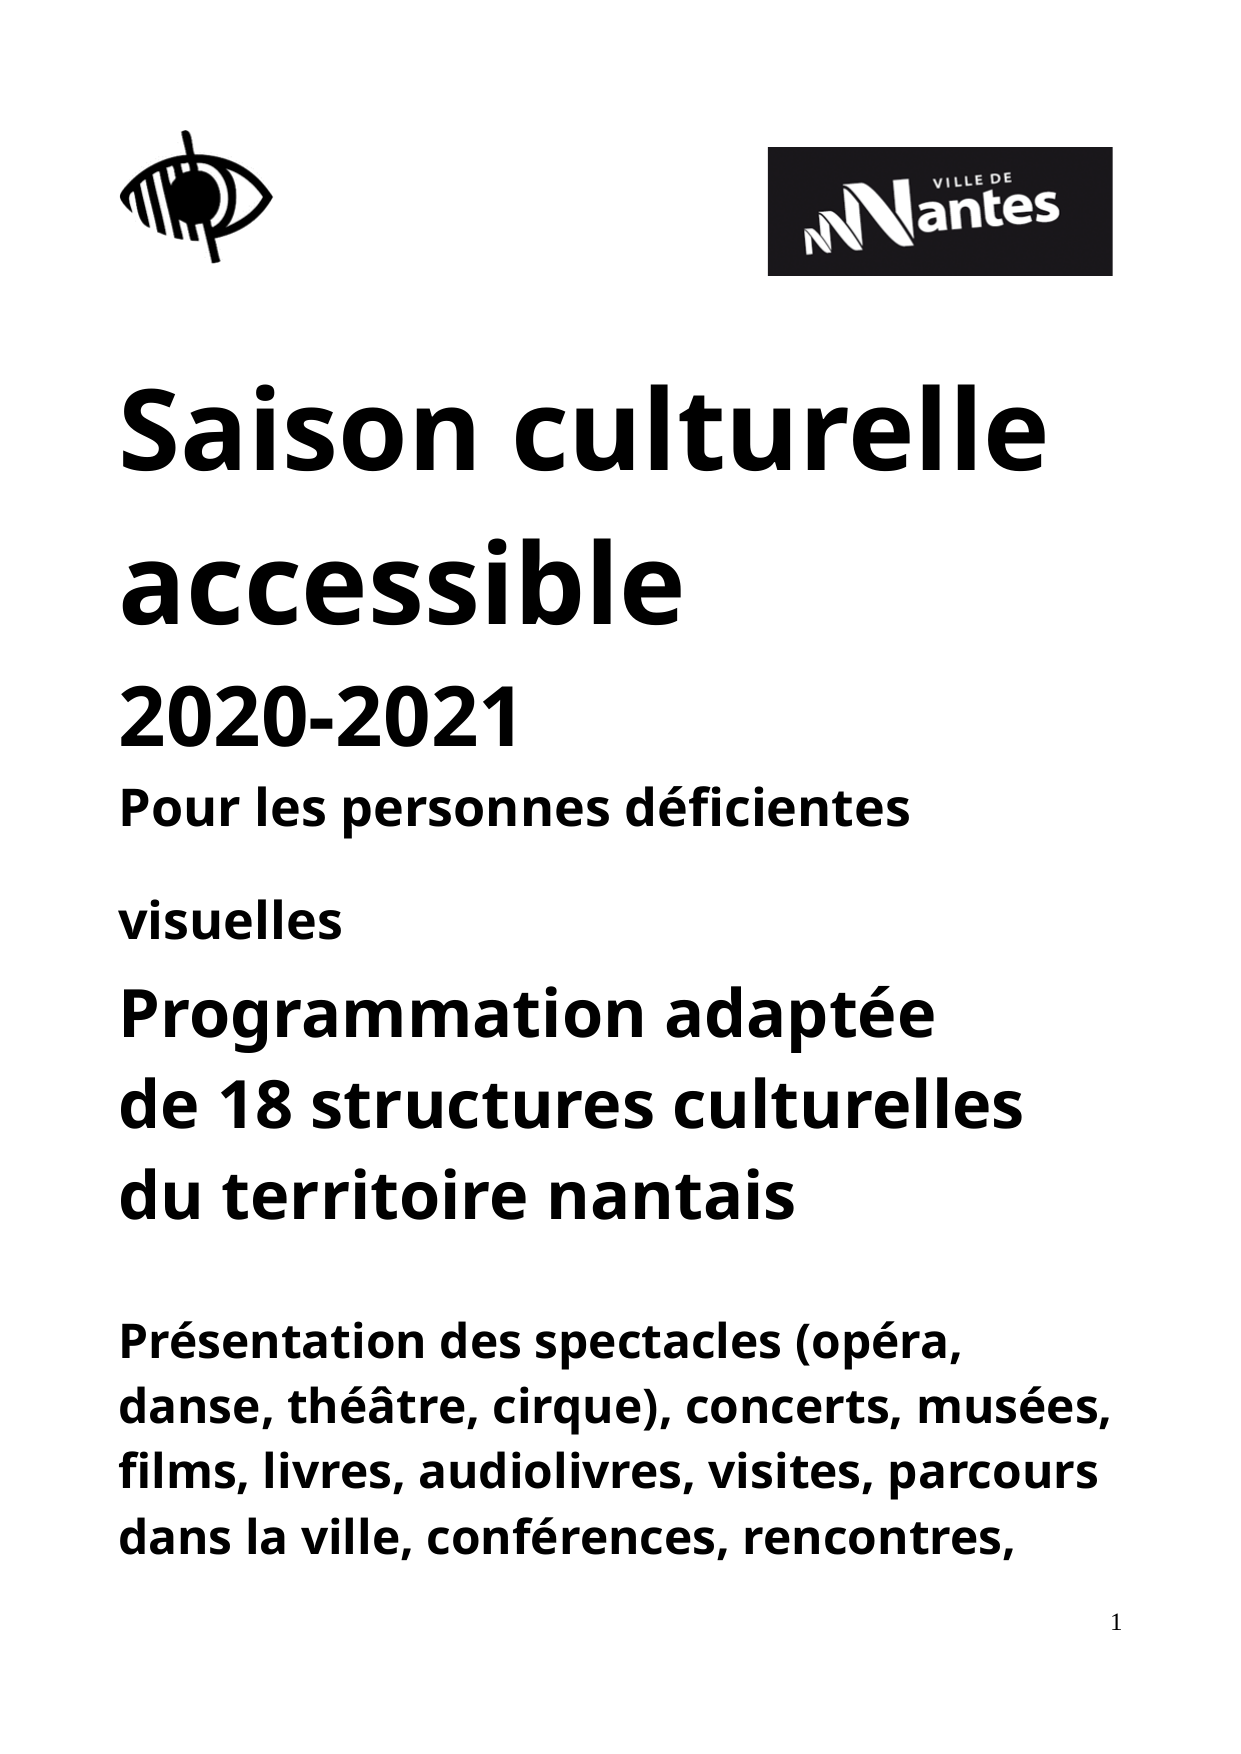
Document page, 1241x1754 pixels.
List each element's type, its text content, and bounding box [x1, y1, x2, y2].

picture [118, 118, 275, 276]
text Pour les personnes déficientes visuelles [118, 771, 1122, 966]
text de 18 structures culturelles [118, 1057, 1122, 1148]
text Programmation adaptée [118, 966, 1122, 1057]
text Saison culturelle accessible [118, 351, 1122, 657]
text 2020-2021 [118, 657, 1122, 771]
text du territoire nantais [118, 1148, 1122, 1239]
text Présentation des spectacles (opéra, danse, théâtre, cirque), concerts, musées, films, livres, audiolivres, visites, parcours dans la ville, conférences, rencontres, [118, 1307, 1122, 1568]
picture [767, 147, 1113, 276]
